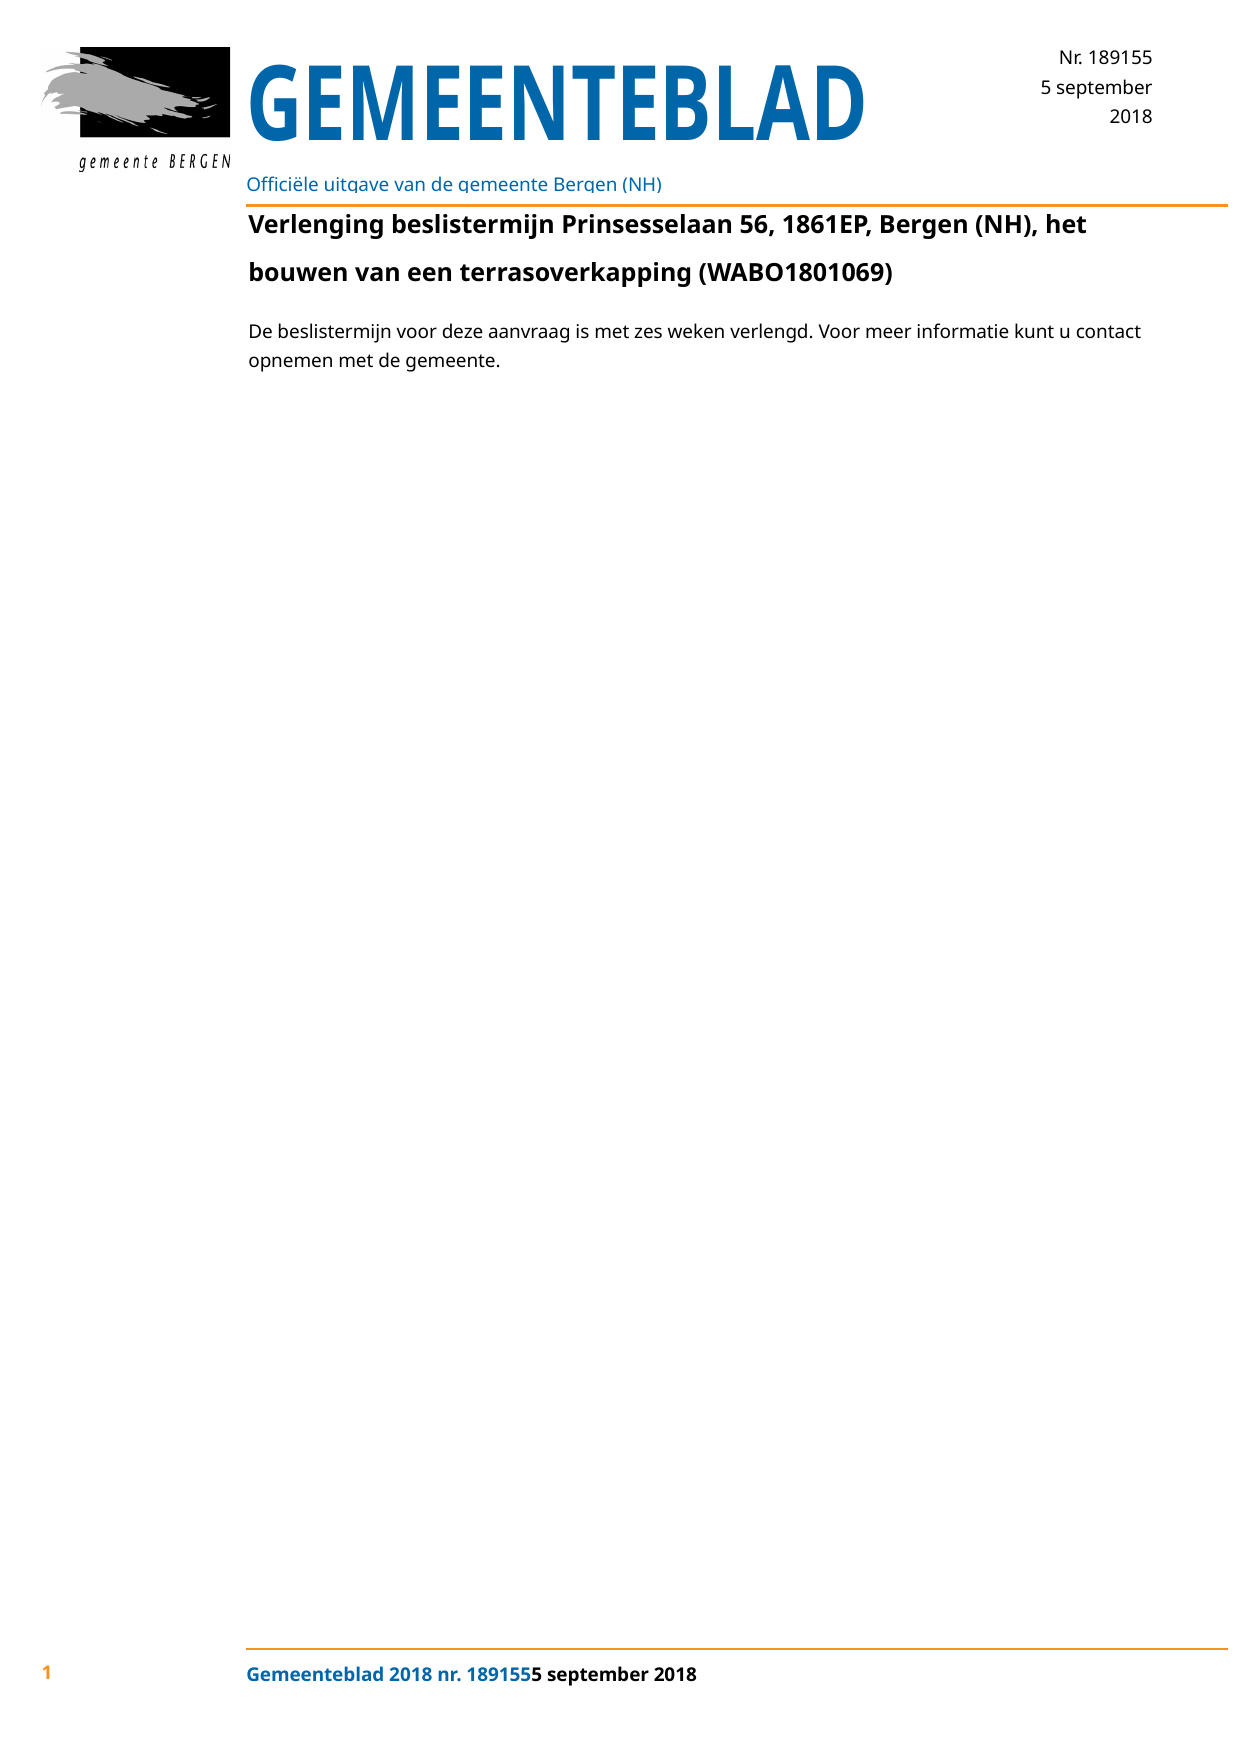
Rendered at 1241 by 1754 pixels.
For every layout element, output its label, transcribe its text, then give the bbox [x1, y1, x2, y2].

picture [41, 47, 231, 172]
text De beslistermijn voor deze aanvraag is met zes weken verlengd. Voor meer informatie kunt u contact opnemen met de gemeente. [248, 318, 1152, 373]
text Verlenging beslistermijn Prinsesselaan 56, 1861EP, Bergen (NH), het bouwen van een terrasoverkapping (WABO1801069) [248, 207, 1152, 288]
